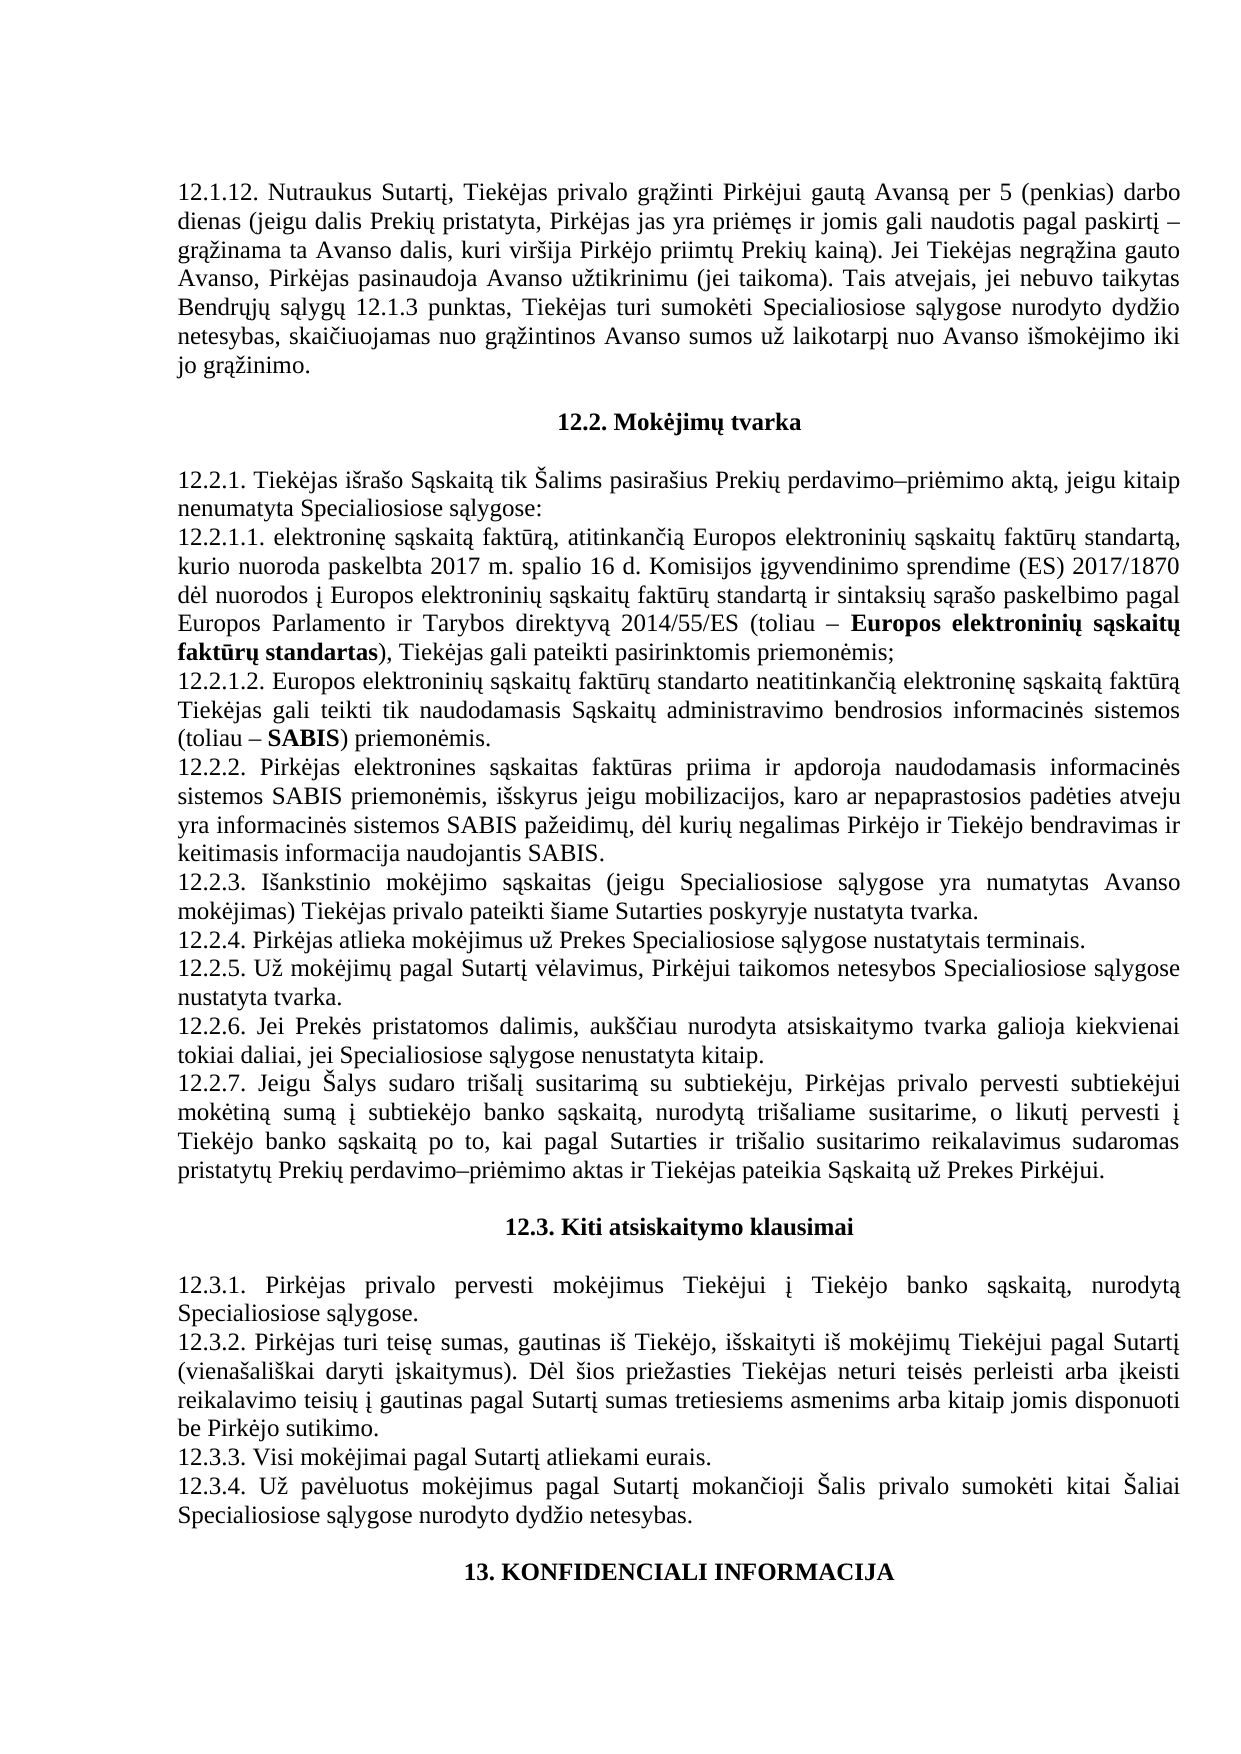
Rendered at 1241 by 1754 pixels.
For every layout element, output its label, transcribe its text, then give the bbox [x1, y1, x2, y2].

text 12.3.3. Visi mokėjimai pagal Sutartį atliekami eurais. [177, 1442, 1181, 1471]
text 12.2.1.2. Europos elektroninių sąskaitų faktūrų standarto neatitinkančią elektroninę sąskaitą faktūrą Tiekėjas gali teikti tik naudodamasis Sąskaitų administravimo bendrosios informacinės sistemos (toliau – SABIS) priemonėmis. [177, 666, 1181, 752]
text 12.2.7. Jeigu Šalys sudaro trišalį susitarimą su subtiekėju, Pirkėjas privalo pervesti subtiekėjui mokėtiną sumą į subtiekėjo banko sąskaitą, nurodytą trišaliame susitarime, o likutį pervesti į Tiekėjo banko sąskaitą po to, kai pagal Sutarties ir trišalio susitarimo reikalavimus sudaromas pristatytų Prekių perdavimo–priėmimo aktas ir Tiekėjas pateikia Sąskaitą už Prekes Pirkėjui. [177, 1068, 1181, 1183]
text 12.1.12. Nutraukus Sutartį, Tiekėjas privalo grąžinti Pirkėjui gautą Avansą per 5 (penkias) darbo dienas (jeigu dalis Prekių pristatyta, Pirkėjas jas yra priėmęs ir jomis gali naudotis pagal paskirtį – grąžinama ta Avanso dalis, kuri viršija Pirkėjo priimtų Prekių kainą). Jei Tiekėjas negrąžina gauto Avanso, Pirkėjas pasinaudoja Avanso užtikrinimu (jei taikoma). Tais atvejais, jei nebuvo taikytas Bendrųjų sąlygų 12.1.3 punktas, Tiekėjas turi sumokėti Specialiosiose sąlygose nurodyto dydžio netesybas, skaičiuojamas nuo grąžintinos Avanso sumos už laikotarpį nuo Avanso išmokėjimo iki jo grąžinimo. [177, 177, 1181, 378]
text 12.2. Mokėjimų tvarka [177, 407, 1181, 436]
text 12.2.6. Jei Prekės pristatomos dalimis, aukščiau nurodyta atsiskaitymo tvarka galioja kiekvienai tokiai daliai, jei Specialiosiose sąlygose nenustatyta kitaip. [177, 1011, 1181, 1068]
text 12.2.4. Pirkėjas atlieka mokėjimus už Prekes Specialiosiose sąlygose nustatytais terminais. [177, 925, 1181, 953]
text 12.3.1. Pirkėjas privalo pervesti mokėjimus Tiekėjui į Tiekėjo banko sąskaitą, nurodytą Specialiosiose sąlygose. [177, 1270, 1181, 1327]
text 13. KONFIDENCIALI INFORMACIJA [177, 1557, 1181, 1586]
text 12.2.5. Už mokėjimų pagal Sutartį vėlavimus, Pirkėjui taikomos netesybos Specialiosiose sąlygose nustatyta tvarka. [177, 953, 1181, 1011]
text 12.2.2. Pirkėjas elektronines sąskaitas faktūras priima ir apdoroja naudodamasis informacinės sistemos SABIS priemonėmis, išskyrus jeigu mobilizacijos, karo ar nepaprastosios padėties atveju yra informacinės sistemos SABIS pažeidimų, dėl kurių negalimas Pirkėjo ir Tiekėjo bendravimas ir keitimasis informacija naudojantis SABIS. [177, 752, 1181, 867]
text 12.2.1. Tiekėjas išrašo Sąskaitą tik Šalims pasirašius Prekių perdavimo–priėmimo aktą, jeigu kitaip nenumatyta Specialiosiose sąlygose: [177, 465, 1181, 522]
text 12.2.1.1. elektroninę sąskaitą faktūrą, atitinkančią Europos elektroninių sąskaitų faktūrų standartą, kurio nuoroda paskelbta 2017 m. spalio 16 d. Komisijos įgyvendinimo sprendime (ES) 2017/1870 dėl nuorodos į Europos elektroninių sąskaitų faktūrų standartą ir sintaksių sąrašo paskelbimo pagal Europos Parlamento ir Tarybos direktyvą 2014/55/ES (toliau – Europos elektroninių sąskaitų faktūrų standartas), Tiekėjas gali pateikti pasirinktomis priemonėmis; [177, 522, 1181, 666]
text 12.2.3. Išankstinio mokėjimo sąskaitas (jeigu Specialiosiose sąlygose yra numatytas Avanso mokėjimas) Tiekėjas privalo pateikti šiame Sutarties poskyryje nustatyta tvarka. [177, 867, 1181, 925]
text 12.3.4. Už pavėluotus mokėjimus pagal Sutartį mokančioji Šalis privalo sumokėti kitai Šaliai Specialiosiose sąlygose nurodyto dydžio netesybas. [177, 1471, 1181, 1528]
text 12.3.2. Pirkėjas turi teisę sumas, gautinas iš Tiekėjo, išskaityti iš mokėjimų Tiekėjui pagal Sutartį (vienašališkai daryti įskaitymus). Dėl šios priežasties Tiekėjas neturi teisės perleisti arba įkeisti reikalavimo teisių į gautinas pagal Sutartį sumas tretiesiems asmenims arba kitaip jomis disponuoti be Pirkėjo sutikimo. [177, 1327, 1181, 1442]
text 12.3. Kiti atsiskaitymo klausimai [177, 1212, 1181, 1241]
